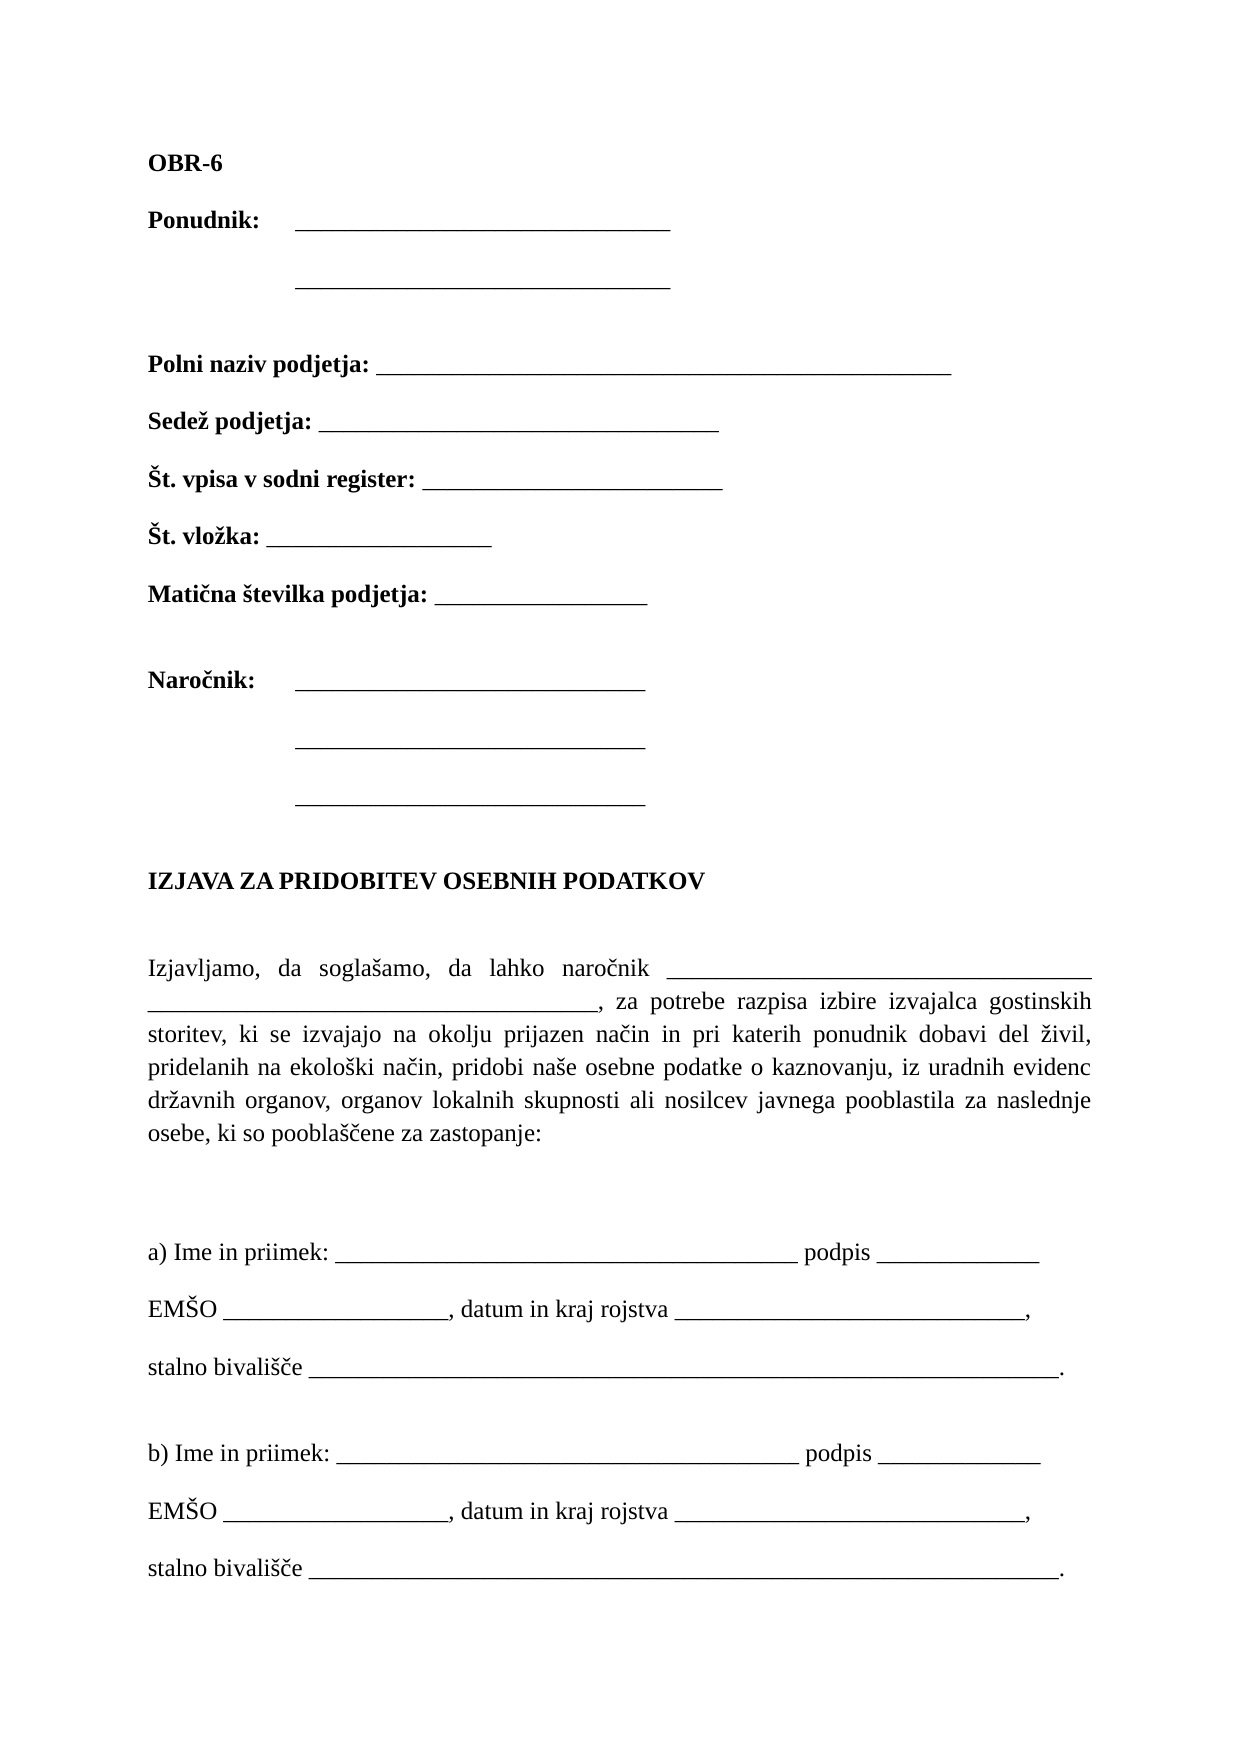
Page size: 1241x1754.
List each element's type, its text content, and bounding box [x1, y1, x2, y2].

text b) Ime in priimek: _____________________________________ podpis _____________ [148, 1438, 1092, 1467]
text stalno bivališče ____________________________________________________________. [148, 1553, 1092, 1582]
text Št. vpisa v sodni register: ________________________ [148, 464, 1092, 493]
text Ponudnik: ______________________________ [148, 205, 1092, 234]
text Matična številka podjetja: _________________ [148, 579, 1092, 608]
text Sedež podjetja: ________________________________ [148, 406, 1092, 435]
text EMŠO __________________, datum in kraj rojstva ____________________________, [148, 1294, 1092, 1323]
text ______________________________ [148, 263, 1092, 291]
text IZJAVA ZA PRIDOBITEV OSEBNIH PODATKOV [148, 866, 1092, 895]
text stalno bivališče ____________________________________________________________. [148, 1352, 1092, 1381]
text Št. vložka: __________________ [148, 521, 1092, 550]
text Polni naziv podjetja: ______________________________________________ [148, 349, 1092, 378]
text Naročnik: ____________________________ [148, 665, 1092, 694]
text Izjavljamo, da soglašamo, da lahko naročnik __________________________________ ____________________________________, za potrebe razpisa izbire izvajalca gostinskih storitev, ki se izvajajo na okolju prijazen način in pri katerih ponudnik dobavi del živil, pridelanih na ekološki način, pridobi naše osebne podatke o kaznovanju, iz uradnih evidenc državnih organov, organov lokalnih skupnosti ali nosilcev javnega pooblastila za naslednje osebe, ki so pooblaščene za zastopanje: [148, 953, 1092, 1147]
text ____________________________ [148, 723, 1092, 751]
text a) Ime in priimek: _____________________________________ podpis _____________ [148, 1237, 1092, 1266]
text OBR-6 [148, 148, 1092, 176]
text EMŠO __________________, datum in kraj rojstva ____________________________, [148, 1496, 1092, 1524]
text ____________________________ [148, 780, 1092, 809]
